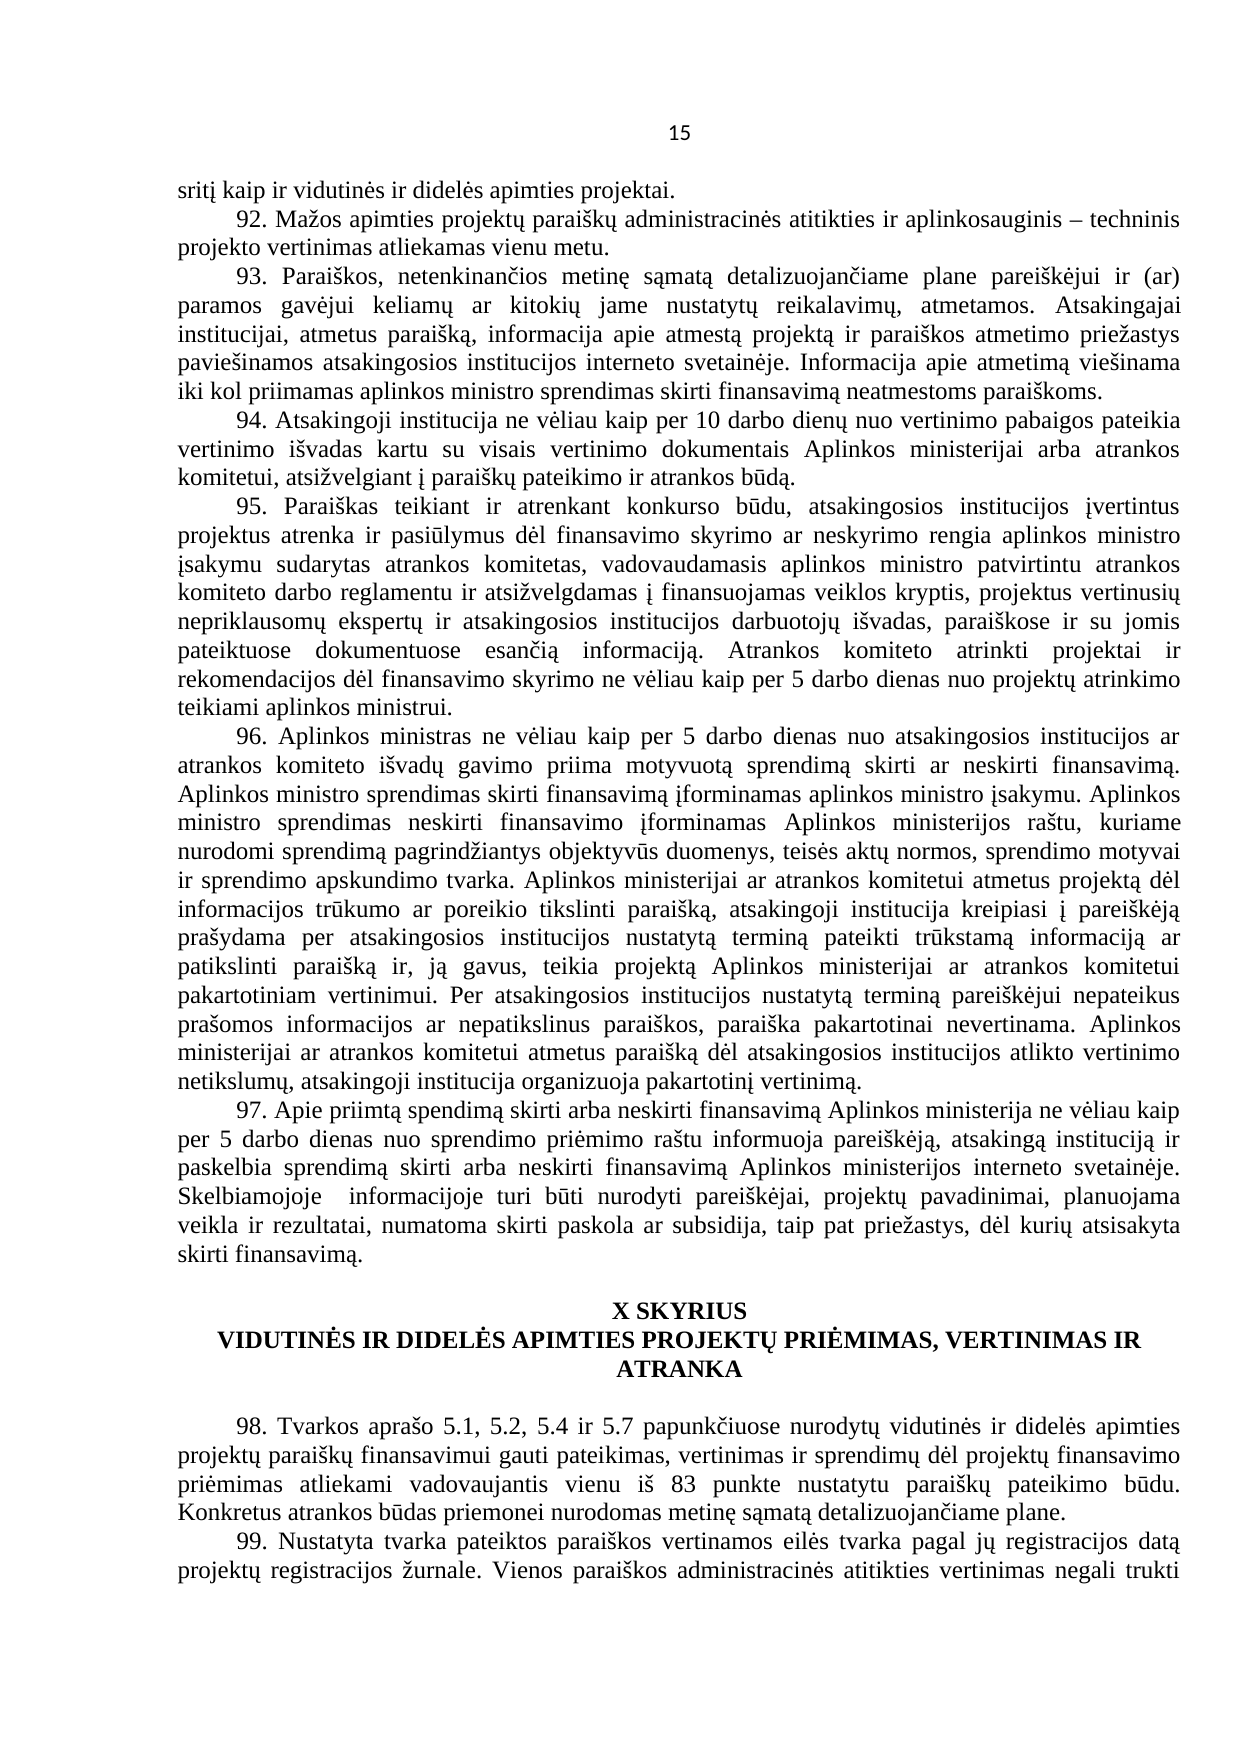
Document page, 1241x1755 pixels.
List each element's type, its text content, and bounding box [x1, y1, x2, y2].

text 98. Tvarkos aprašo 5.1, 5.2, 5.4 ir 5.7 papunkčiuose nurodytų vidutinės ir didelės apimties projektų paraiškų finansavimui gauti pateikimas, vertinimas ir sprendimų dėl projektų finansavimo priėmimas atliekami vadovaujantis vienu iš 83 punkte nustatytu paraiškų pateikimo būdu. Konkretus atrankos būdas priemonei nurodomas metinę sąmatą detalizuojančiame plane. [177, 1411, 1181, 1526]
text VIDUTINĖS IR DIDELĖS APIMTIES PROJEKTŲ PRIĖMIMAS, VERTINIMAS IR ATRANKA [177, 1325, 1181, 1382]
text 94. Atsakingoji institucija ne vėliau kaip per 10 darbo dienų nuo vertinimo pabaigos pateikia vertinimo išvadas kartu su visais vertinimo dokumentais Aplinkos ministerijai arba atrankos komitetui, atsižvelgiant į paraiškų pateikimo ir atrankos būdą. [177, 405, 1181, 491]
text 95. Paraiškas teikiant ir atrenkant konkurso būdu, atsakingosios institucijos įvertintus projektus atrenka ir pasiūlymus dėl finansavimo skyrimo ar neskyrimo rengia aplinkos ministro įsakymu sudarytas atrankos komitetas, vadovaudamasis aplinkos ministro patvirtintu atrankos komiteto darbo reglamentu ir atsižvelgdamas į finansuojamas veiklos kryptis, projektus vertinusių nepriklausomų ekspertų ir atsakingosios institucijos darbuotojų išvadas, paraiškose ir su jomis pateiktuose dokumentuose esančią informaciją. Atrankos komiteto atrinkti projektai ir rekomendacijos dėl finansavimo skyrimo ne vėliau kaip per 5 darbo dienas nuo projektų atrinkimo teikiami aplinkos ministrui. [177, 491, 1181, 721]
text 96. Aplinkos ministras ne vėliau kaip per 5 darbo dienas nuo atsakingosios institucijos ar atrankos komiteto išvadų gavimo priima motyvuotą sprendimą skirti ar neskirti finansavimą. Aplinkos ministro sprendimas skirti finansavimą įforminamas aplinkos ministro įsakymu. Aplinkos ministro sprendimas neskirti finansavimo įforminamas Aplinkos ministerijos raštu, kuriame nurodomi sprendimą pagrindžiantys objektyvūs duomenys, teisės aktų normos, sprendimo motyvai ir sprendimo apskundimo tvarka. Aplinkos ministerijai ar atrankos komitetui atmetus projektą dėl informacijos trūkumo ar poreikio tikslinti paraišką, atsakingoji institucija kreipiasi į pareiškėją prašydama per atsakingosios institucijos nustatytą terminą pateikti trūkstamą informaciją ar patikslinti paraišką ir, ją gavus, teikia projektą Aplinkos ministerijai ar atrankos komitetui pakartotiniam vertinimui. Per atsakingosios institucijos nustatytą terminą pareiškėjui nepateikus prašomos informacijos ar nepatikslinus paraiškos, paraiška pakartotinai nevertinama. Aplinkos ministerijai ar atrankos komitetui atmetus paraišką dėl atsakingosios institucijos atlikto vertinimo netikslumų, atsakingoji institucija organizuoja pakartotinį vertinimą. [177, 721, 1181, 1095]
text sritį kaip ir vidutinės ir didelės apimties projektai. [177, 175, 1181, 204]
text x SKYRIUS [177, 1296, 1181, 1325]
text 93. Paraiškos, netenkinančios metinę sąmatą detalizuojančiame plane pareiškėjui ir (ar) paramos gavėjui keliamų ar kitokių jame nustatytų reikalavimų, atmetamos. Atsakingajai institucijai, atmetus paraišką, informacija apie atmestą projektą ir paraiškos atmetimo priežastys paviešinamos atsakingosios institucijos interneto svetainėje. Informacija apie atmetimą viešinama iki kol priimamas aplinkos ministro sprendimas skirti finansavimą neatmestoms paraiškoms. [177, 261, 1181, 405]
text 97. Apie priimtą spendimą skirti arba neskirti finansavimą Aplinkos ministerija ne vėliau kaip per 5 darbo dienas nuo sprendimo priėmimo raštu informuoja pareiškėją, atsakingą instituciją ir paskelbia sprendimą skirti arba neskirti finansavimą Aplinkos ministerijos interneto svetainėje. Skelbiamojoje informacijoje turi būti nurodyti pareiškėjai, projektų pavadinimai, planuojama veikla ir rezultatai, numatoma skirti paskola ar subsidija, taip pat priežastys, dėl kurių atsisakyta skirti finansavimą. [177, 1095, 1181, 1267]
text 99. Nustatyta tvarka pateiktos paraiškos vertinamos eilės tvarka pagal jų registracijos datą projektų registracijos žurnale. Vienos paraiškos administracinės atitikties vertinimas negali trukti [177, 1526, 1181, 1584]
text 92. Mažos apimties projektų paraiškų administracinės atitikties ir aplinkosauginis – techninis projekto vertinimas atliekamas vienu metu. [177, 204, 1181, 261]
